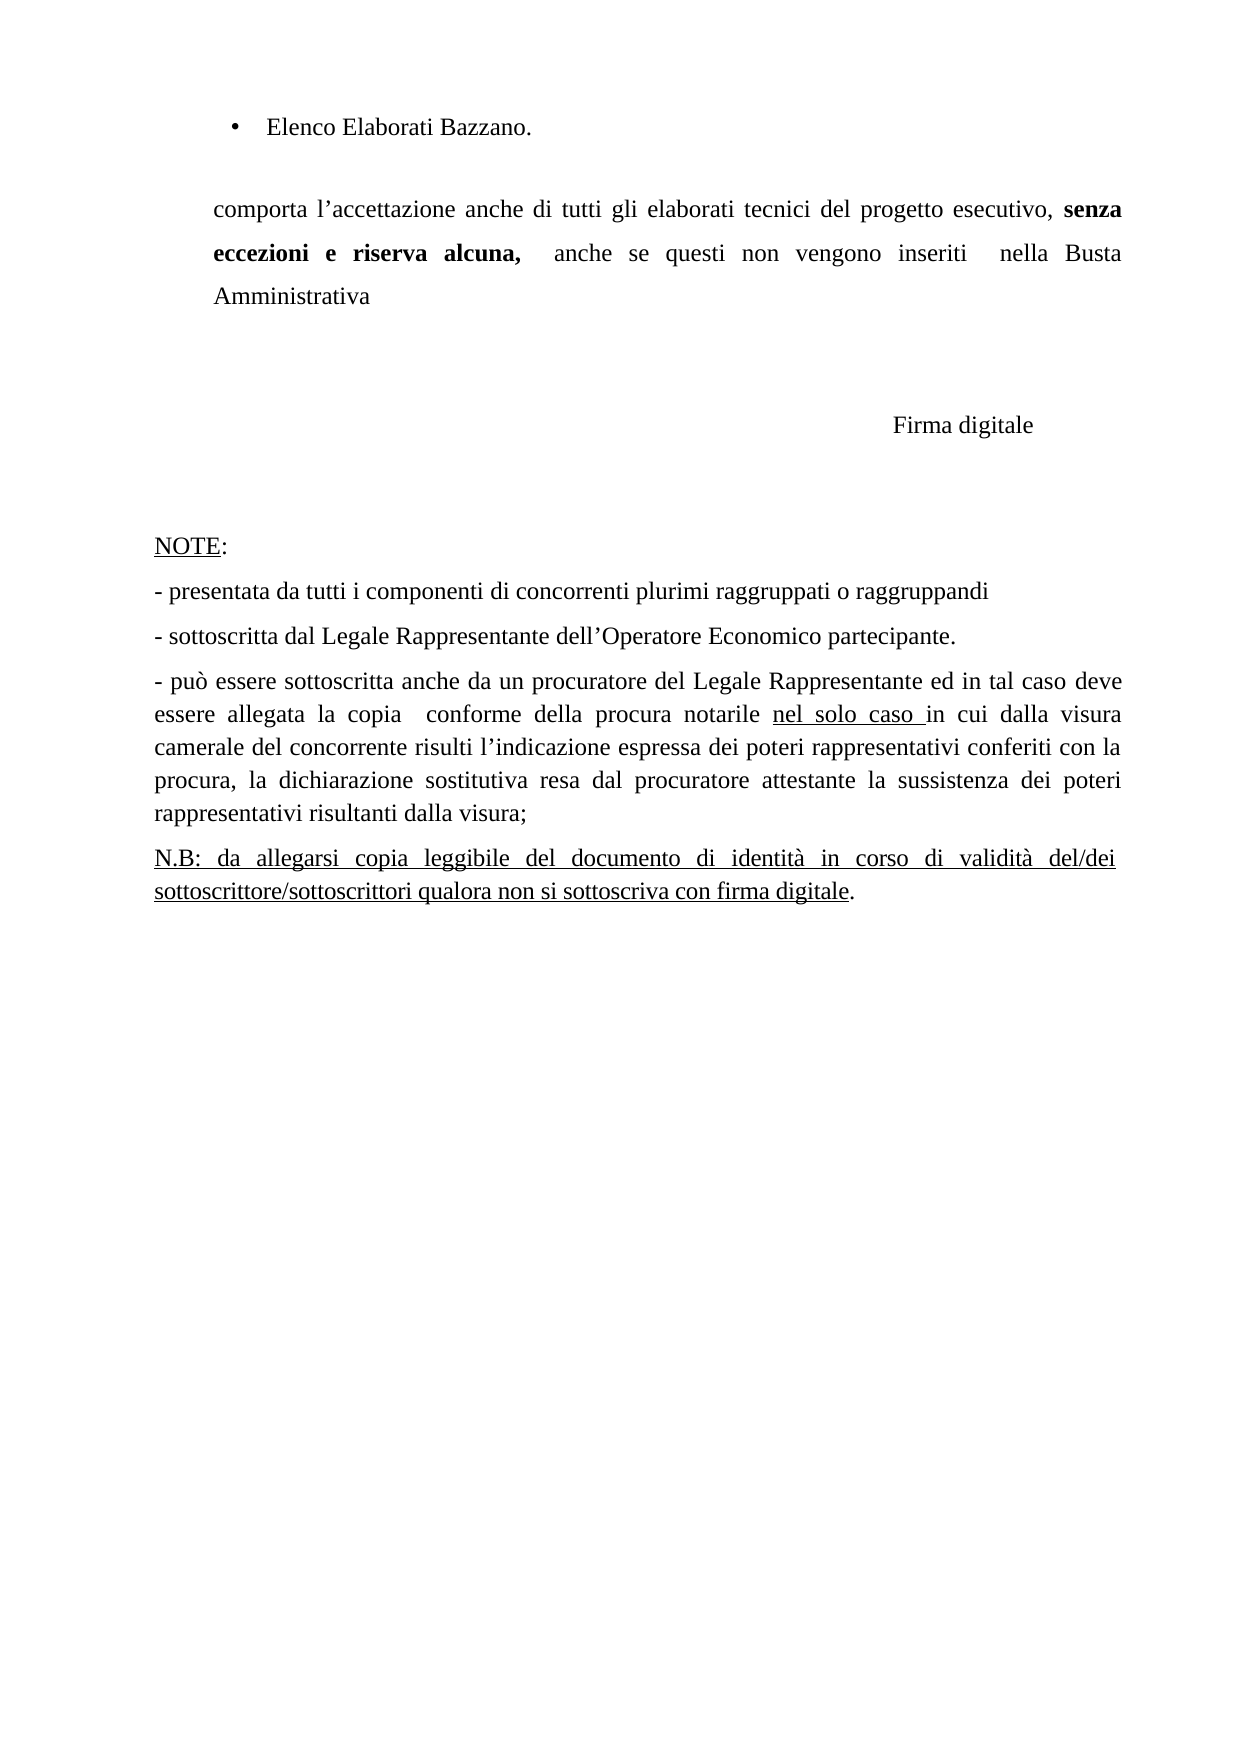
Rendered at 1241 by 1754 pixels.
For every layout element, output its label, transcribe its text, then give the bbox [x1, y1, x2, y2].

text - presentata da tutti i componenti di concorrenti plurimi raggruppati o raggruppandi [154, 576, 1122, 605]
list Elenco Elaborati Bazzano. [231, 112, 1122, 141]
text NOTE: [154, 531, 1122, 560]
text N.B: da allegarsi copia leggibile del documento di identità in corso di validità del/dei [154, 843, 1116, 868]
text - sottoscritta dal Legale Rappresentante dell’Operatore Economico partecipante. [154, 621, 1122, 649]
text Firma digitale [154, 410, 1122, 439]
text comporta l’accettazione anche di tutti gli elaborati tecnici del progetto esecutivo, senza eccezioni e riserva alcuna, anche se questi non vengono inseriti nella Busta Amministrativa [213, 194, 1122, 309]
text - può essere sottoscritta anche da un procuratore del Legale Rappresentante ed in tal caso deve essere allegata la copia conforme della procura notarile nel solo caso in cui dalla visura camerale del concorrente risulti l’indicazione espressa dei poteri rappresentativi conferiti con la procura, la dichiarazione sostitutiva resa dal procuratore attestante la sussistenza dei poteri rappresentativi risultanti dalla visura; [154, 666, 1122, 827]
text sottoscrittore/sottoscrittori qualora non si sottoscriva con firma digitale. [154, 869, 1116, 904]
